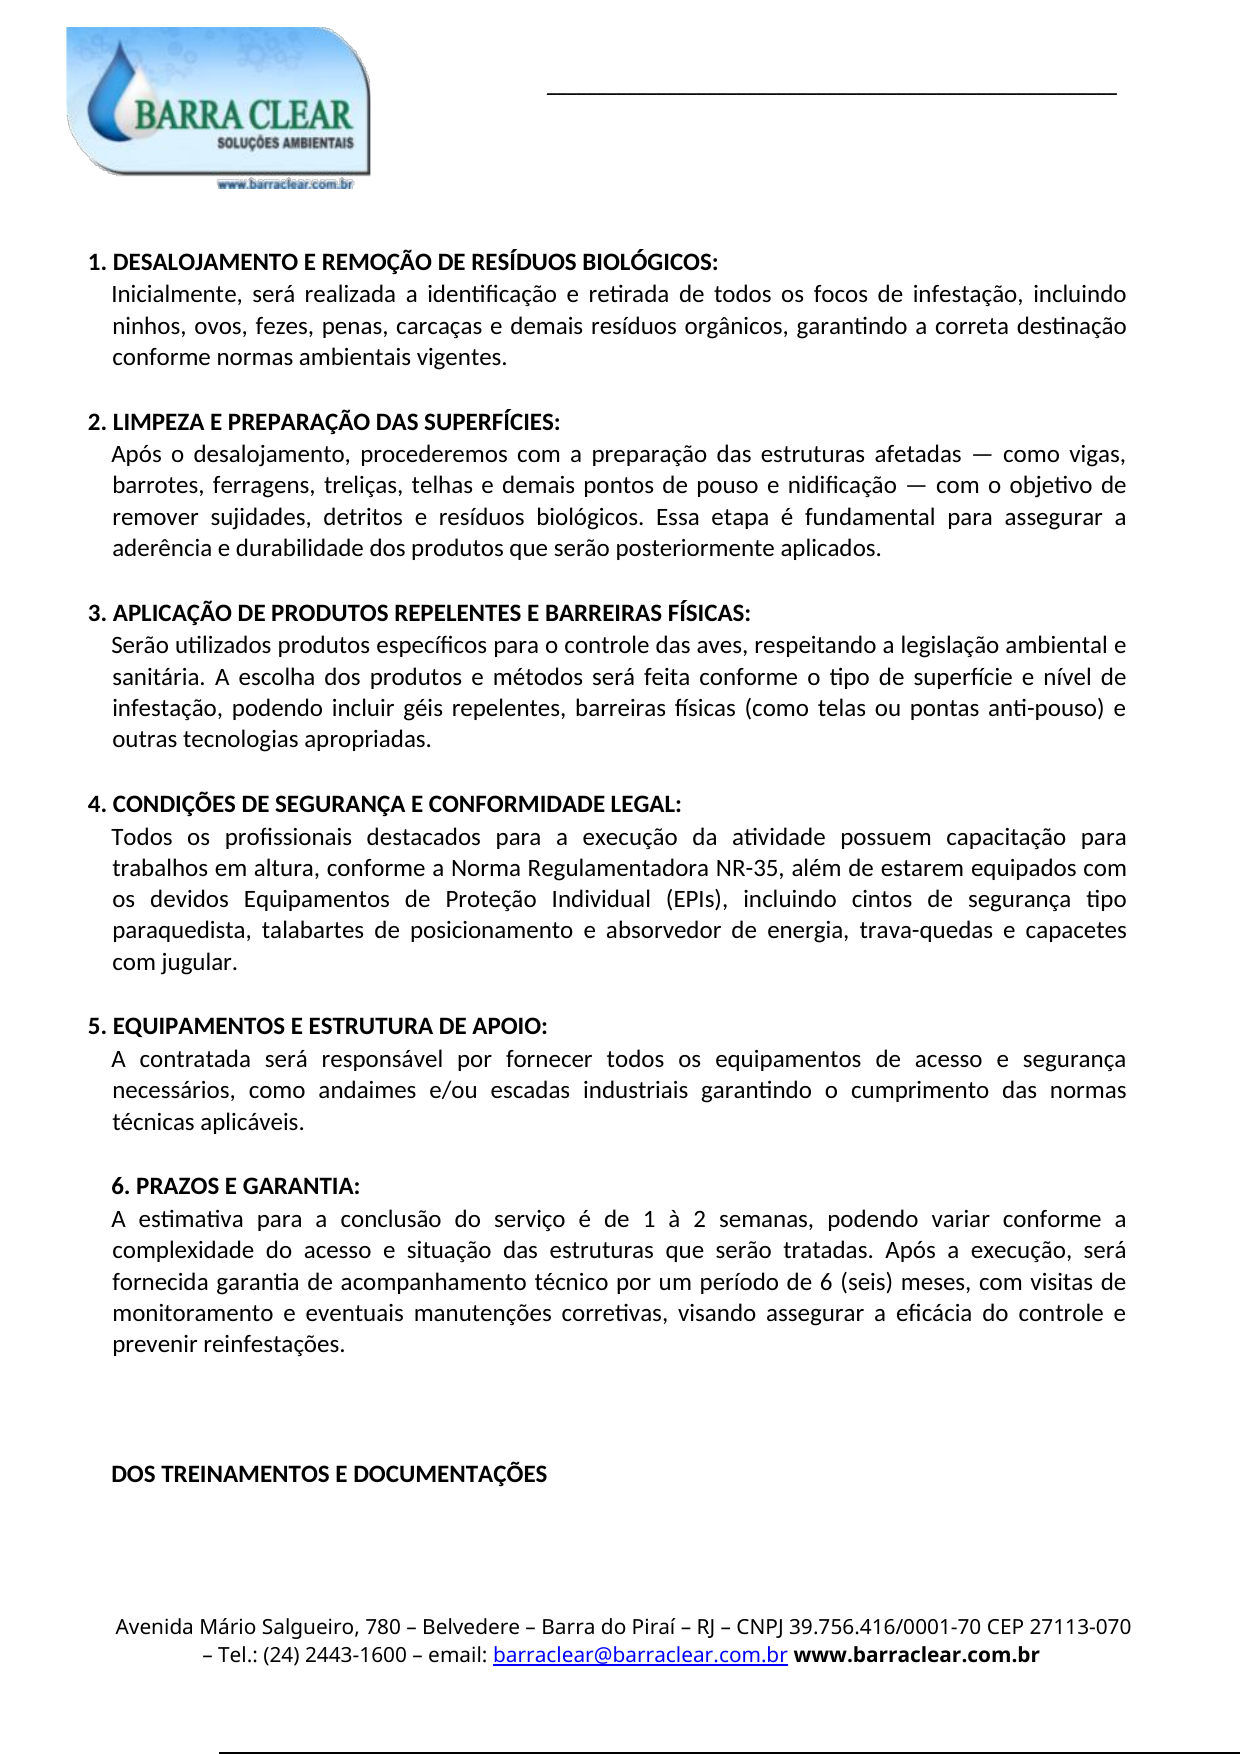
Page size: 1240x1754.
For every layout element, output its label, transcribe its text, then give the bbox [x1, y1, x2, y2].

list APLICAÇÃO DE PRODUTOS REPELENTES E BARREIRAS FÍSICAS: [88, 597, 1134, 627]
text A contratada será responsável por fornecer todos os equipamentos de acesso e segurança necessários, como andaimes e/ou escadas industriais garantindo o cumprimento das normas técnicas aplicáveis. [111, 1043, 1128, 1136]
text Serão utilizados produtos específicos para o controle das aves, respeitando a legislação ambiental e sanitária. A escolha dos produtos e métodos será feita conforme o tipo de superfície e nível de infestação, podendo incluir géis repelentes, barreiras físicas (como telas ou pontas anti-pouso) e outras tecnologias apropriadas. [111, 629, 1128, 754]
text Inicialmente, será realizada a identificação e retirada de todos os focos de infestação, incluindo ninhos, ovos, fezes, penas, carcaças e demais resíduos orgânicos, garantindo a correta destinação conforme normas ambientais vigentes. [111, 278, 1128, 372]
text A estimativa para a conclusão do serviço é de 1 à 2 semanas, podendo variar conforme a complexidade do acesso e situação das estruturas que serão tratadas. Após a execução, será fornecida garantia de acompanhamento técnico por um período de 6 (seis) meses, com visitas de monitoramento e eventuais manutenções corretivas, visando assegurar a eficácia do controle e prevenir reinfestações. [111, 1203, 1128, 1359]
list EQUIPAMENTOS E ESTRUTURA DE APOIO: [88, 1011, 1134, 1041]
text Após o desalojamento, procederemos com a preparação das estruturas afetadas — como vigas, barrotes, ferragens, treliças, telhas e demais pontos de pouso e nidificação — com o objetivo de remover sujidades, detritos e resíduos biológicos. Essa etapa é fundamental para assegurar a aderência e durabilidade dos produtos que serão posteriormente aplicados. [111, 438, 1128, 563]
text 6. PRAZOS E GARANTIA: [111, 1170, 1134, 1201]
list LIMPEZA E PREPARAÇÃO DAS SUPERFÍCIES: [88, 406, 1134, 436]
list DESALOJAMENTO E REMOÇÃO DE RESÍDUOS BIOLÓGICOS: [88, 246, 1134, 276]
text Todos os profissionais destacados para a execução da atividade possuem capacitação para trabalhos em altura, conforme a Norma Regulamentadora NR-35, além de estarem equipados com os devidos Equipamentos de Proteção Individual (EPIs), incluindo cintos de segurança tipo paraquedista, talabartes de posicionamento e absorvedor de energia, trava-quedas e capacetes com jugular. [111, 821, 1128, 977]
text DOS TREINAMENTOS E DOCUMENTAÇÕES [111, 1458, 1134, 1488]
list CONDIÇÕES DE SEGURANÇA E CONFORMIDADE LEGAL: [88, 788, 1134, 818]
